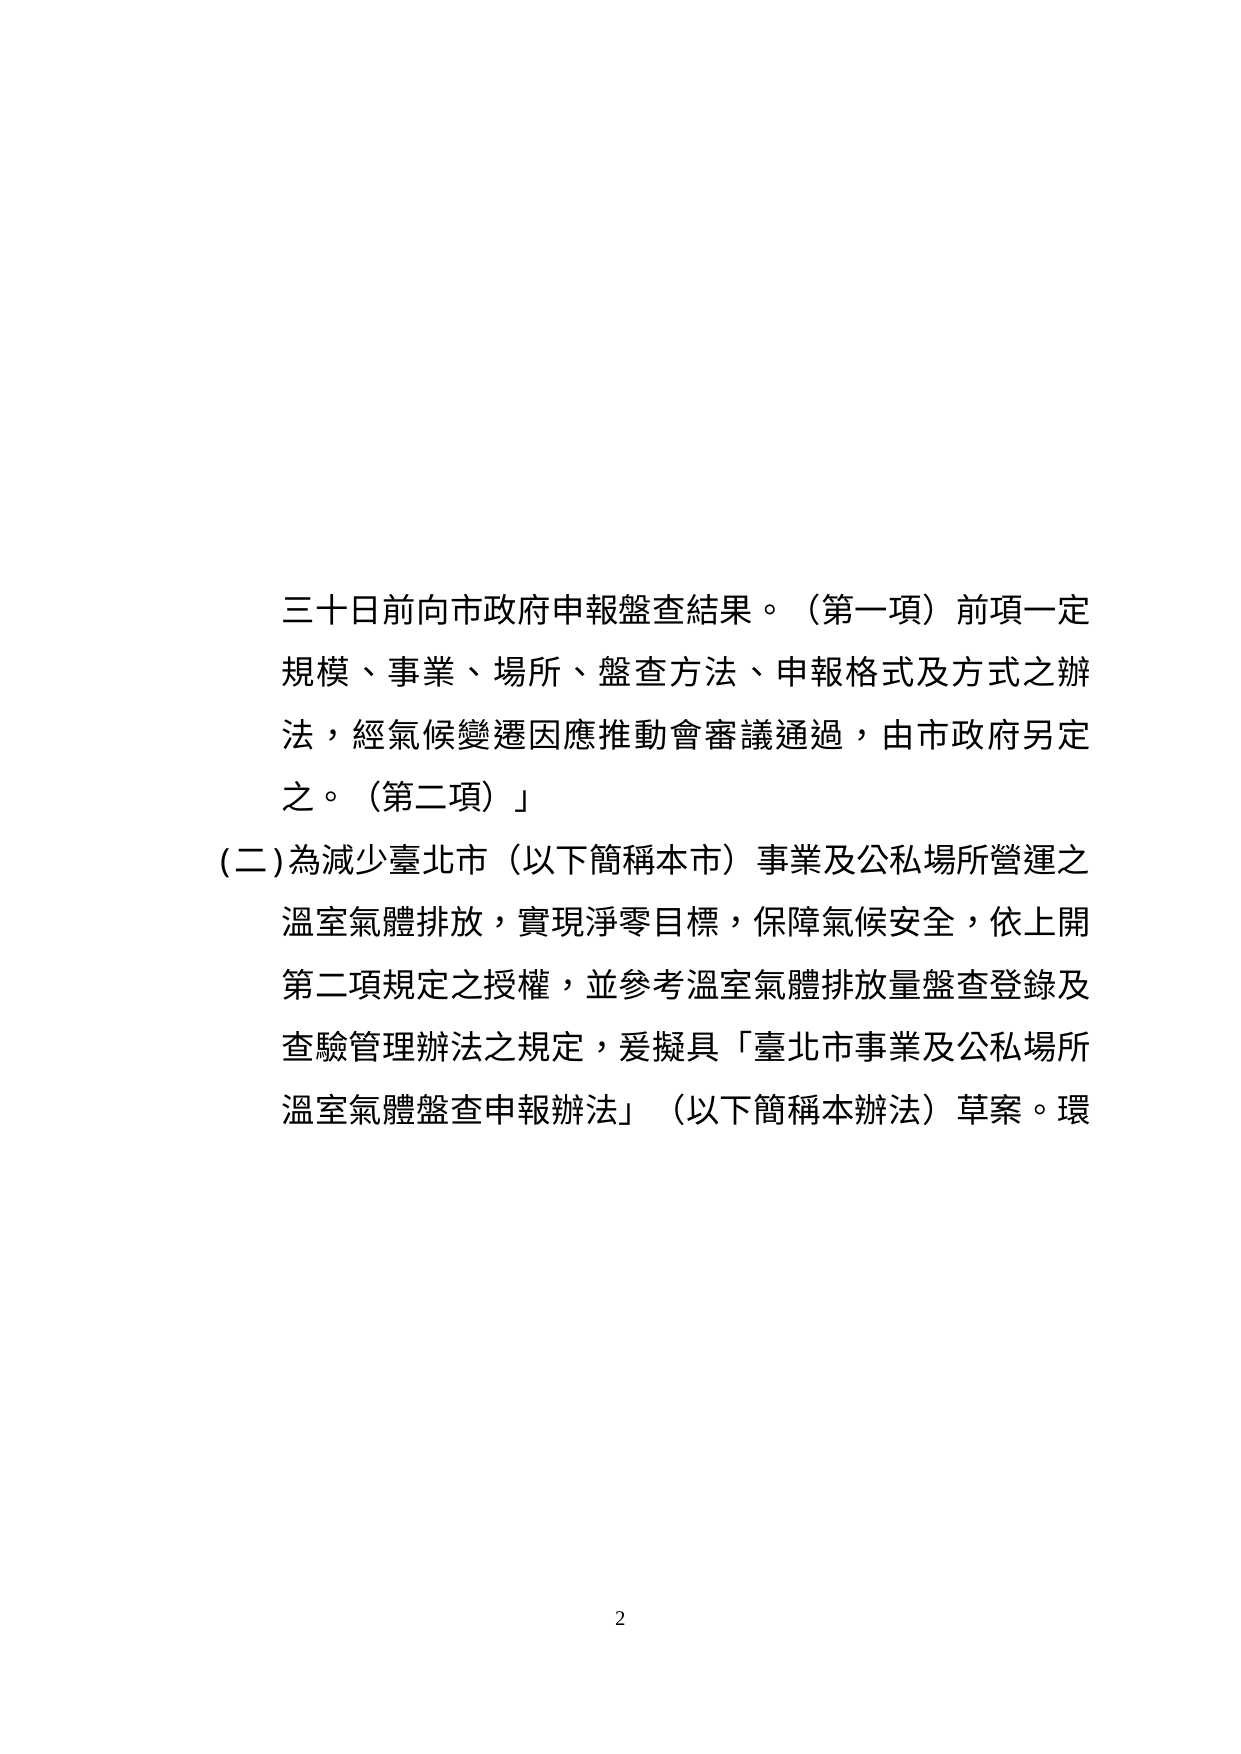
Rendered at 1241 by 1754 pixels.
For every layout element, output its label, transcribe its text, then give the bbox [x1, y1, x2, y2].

text (二)為減少臺北市（以下簡稱本市）事業及公私場所營運之溫室氣體排放，實現淨零目標，保障氣候安全，依上開第二項規定之授權，並參考溫室氣體排放量盤查登錄及查驗管理辦法之規定，爰擬具「臺北市事業及公私場所溫室氣體盤查申報辦法」（以下簡稱本辦法）草案。環 [214, 816, 1092, 1129]
text 三十日前向市政府申報盤查結果。（第一項）前項一定規模、事業、場所、盤查方法、申報格式及方式之辦法，經氣候變遷因應推動會審議通過，由市政府另定之。（第二項）」 [214, 566, 1092, 816]
